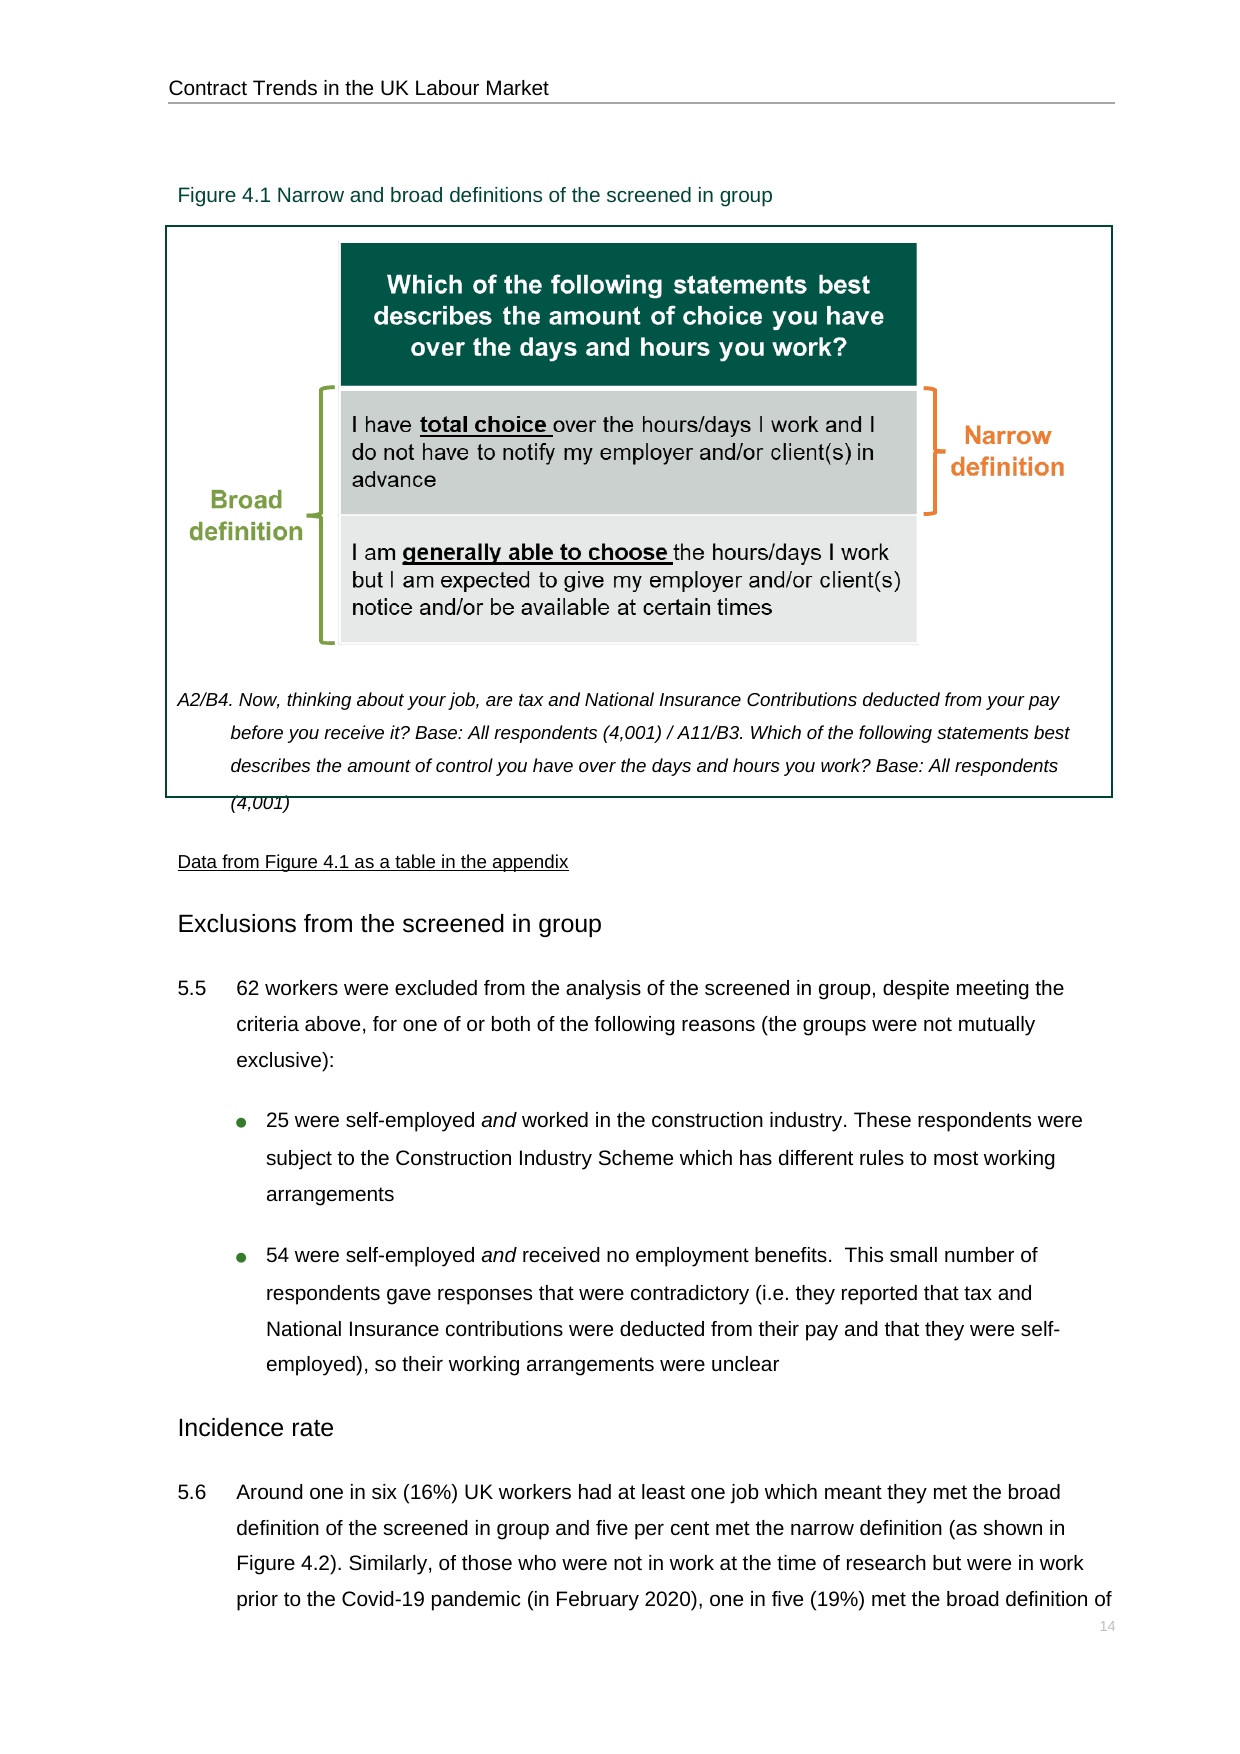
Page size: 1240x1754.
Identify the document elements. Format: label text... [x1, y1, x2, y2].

list 62 workers were excluded from the analysis of the screened in group, despite meeting the criteria above, for one of or both of the following reasons (the groups were not mutually exclusive): [177, 976, 1115, 1077]
text Exclusions from the screened in group [177, 909, 1115, 944]
text Figure 4.1 Narrow and broad definitions of the screened in group [177, 183, 1115, 207]
text Incidence rate [177, 1413, 1115, 1448]
list 25 were self-employed and worked in the construction industry. These respondents were subject to the Construction Industry Scheme which has different rules to most working arrangements [236, 1108, 1115, 1212]
text A2/B4. Now, thinking about your job, are tax and National Insurance Contributions deducted from your pay before you receive it? Base: All respondents (4,001) / A11/B3. Which of the following statements best describes the amount of control you have over the days and hours you work? Base: All respondents (4,001) [177, 689, 1115, 820]
list Around one in six (16%) UK workers had at least one job which meant they met the broad definition of the screened in group and five per cent met the narrow definition (as shown in Figure 4.2). Similarly, of those who were not in work at the time of research but were in work prior to the Covid-19 pandemic (in February 2020), one in five (19%) met the broad definition of [177, 1479, 1115, 1617]
text Data from Figure 4.1 as a table in the appendix [177, 851, 1115, 879]
list 54 were self-employed and received no employment benefits. This small number of respondents gave responses that were contradictory (i.e. they reported that tax and National Insurance contributions were deducted from their pay and that they were self-employed), so their working arrangements were unclear [236, 1243, 1115, 1382]
